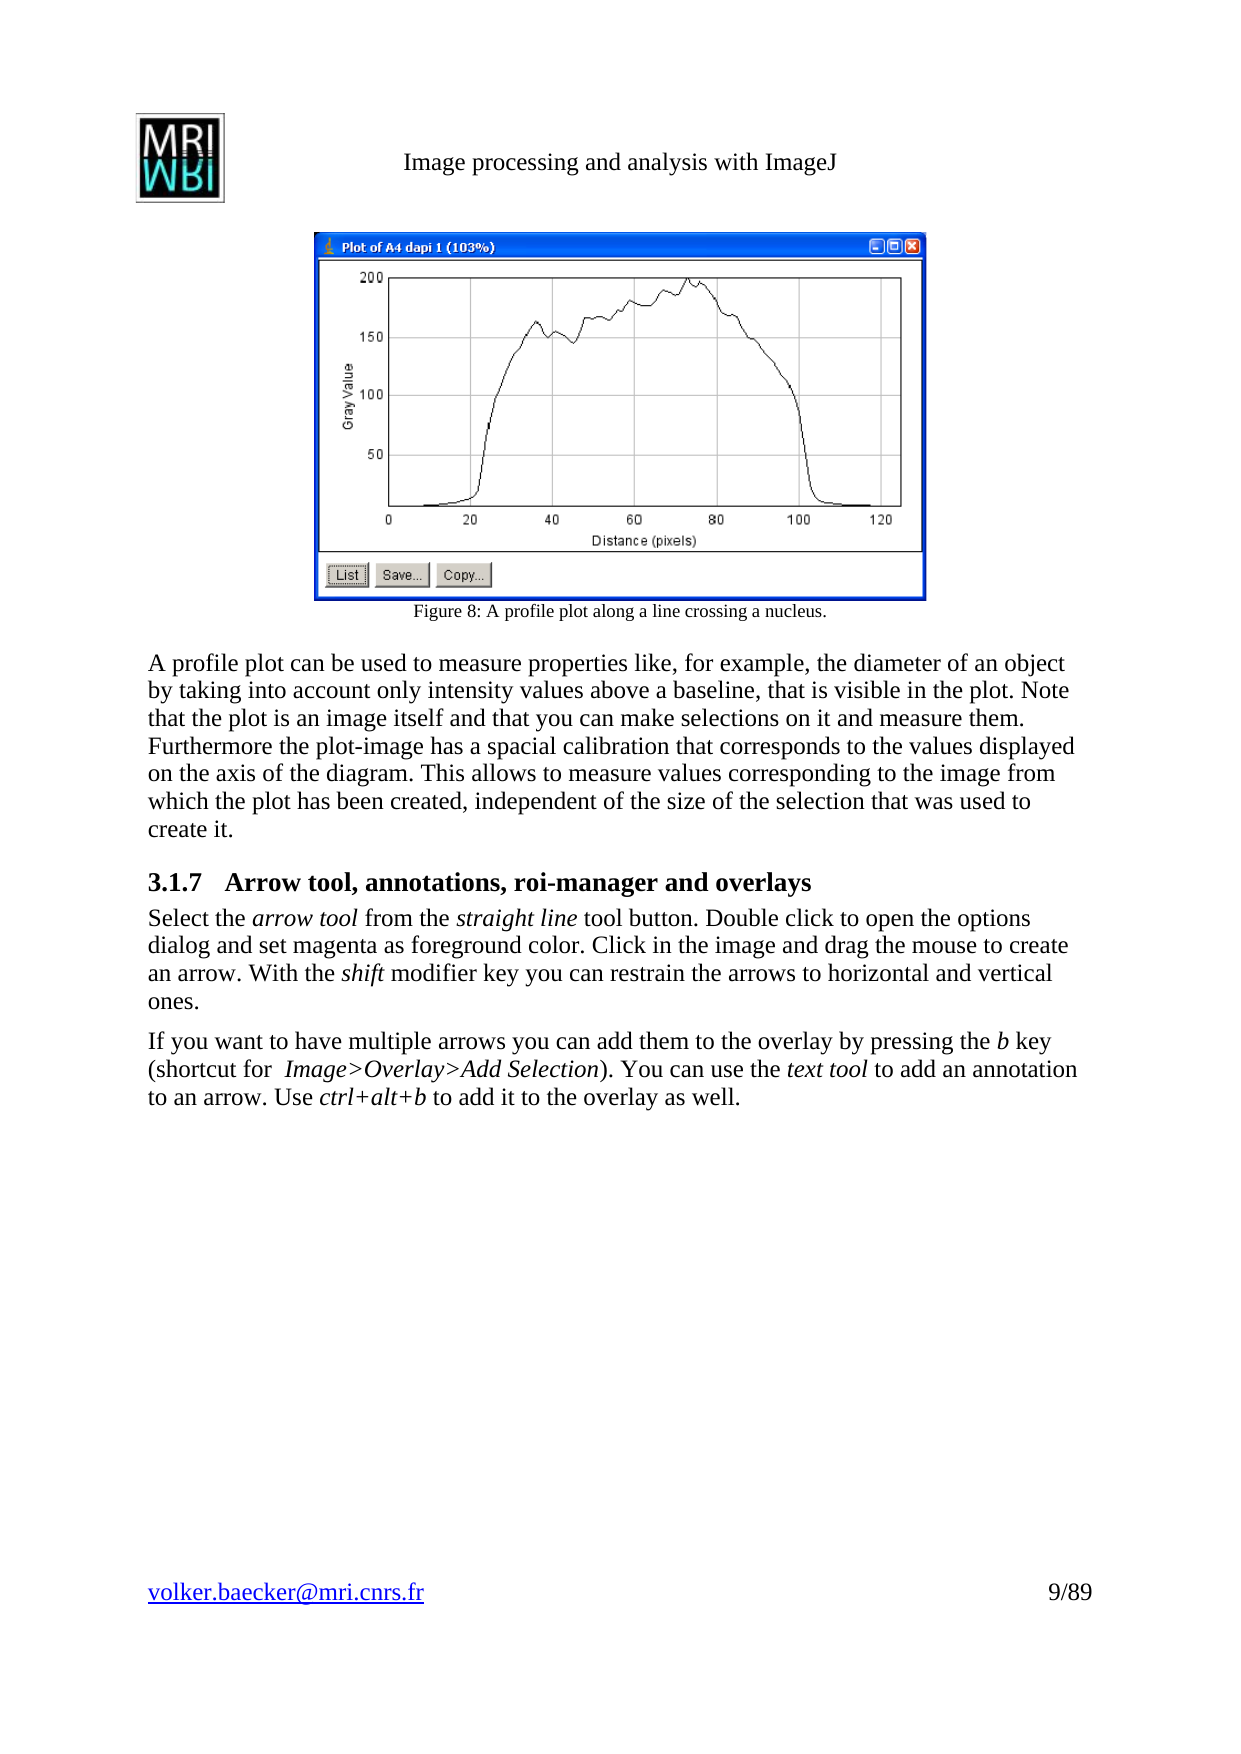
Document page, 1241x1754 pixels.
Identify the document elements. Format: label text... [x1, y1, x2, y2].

text Select the arrow tool from the straight line tool button. Double click to open the options dialog and set magenta as foreground color. Click in the image and drag the mouse to create an arrow. With the shift modifier key you can restrain the arrows to horizontal and vertical ones. [148, 904, 1092, 1015]
text If you want to have multiple arrows you can add them to the overlay by pressing the b key (shortcut for Image>Overlay>Add Selection). You can use the text tool to add an annotation to an arrow. Use ctrl+alt+b to add it to the overlay as well. [148, 1027, 1092, 1110]
text Figure 8: A profile plot along a line crossing a nucleus. [314, 601, 926, 621]
text A profile plot can be used to measure properties like, for example, the diameter of an object by taking into account only intensity values above a baseline, that is visible in the plot. Note that the plot is an image itself and that you can make selections on it and measure them. Furthermore the plot-image has a spacial calibration that corresponds to the values displayed on the axis of the diagram. This allows to measure values corresponding to the image from which the plot has been created, independent of the size of the selection that was used to create it. [148, 649, 1092, 843]
picture [135, 113, 225, 203]
subtitle Arrow tool, annotations, roi-manager and overlays [148, 868, 1092, 898]
picture [314, 232, 927, 601]
